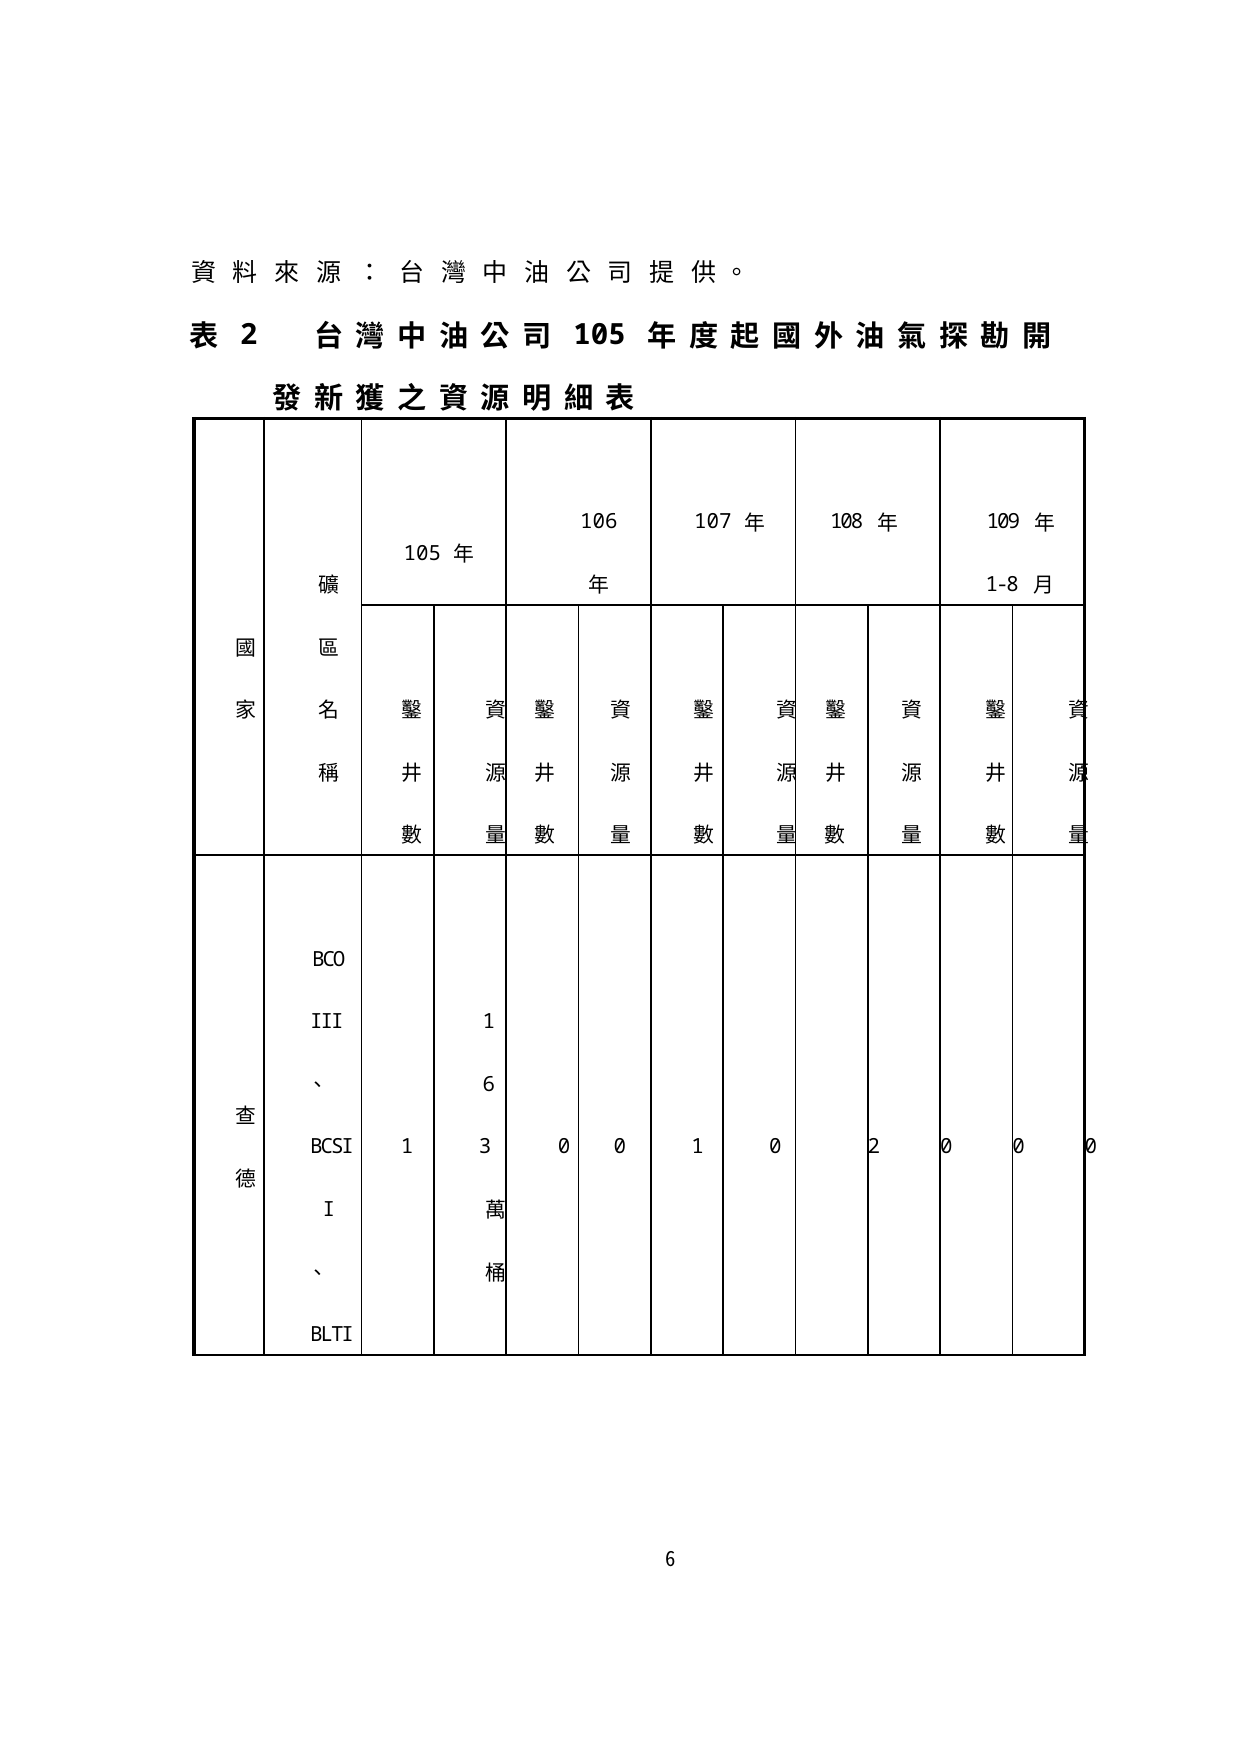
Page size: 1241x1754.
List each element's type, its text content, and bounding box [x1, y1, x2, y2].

table_cell 資源量 [579, 606, 650, 854]
table_cell 0 [579, 856, 650, 1354]
table_cell 資源量 [724, 606, 795, 854]
table_cell 0 [507, 856, 578, 1354]
table_cell 資源量 [869, 606, 939, 854]
table_cell 資源量 [1013, 606, 1083, 854]
table_cell 0 [724, 856, 795, 1354]
table_cell 鑿井數 [507, 606, 578, 854]
table_header 105年 [362, 420, 505, 604]
table_cell 0 [869, 1140, 876, 1150]
table_cell BCO III 、BCSII、BLTI [265, 856, 361, 1354]
table_cell 鑿井數 [941, 606, 1012, 854]
table_header 國家 [196, 420, 263, 854]
table_cell 鑿井數 [652, 606, 722, 854]
table_cell 1 [652, 856, 722, 1354]
table_cell 0 [941, 856, 1012, 1354]
table_header 礦區 名稱 [265, 420, 361, 854]
table_cell 鑿井數 [796, 606, 867, 854]
text 資料來源：台灣中油公司提供。 [181, 229, 1058, 292]
table_header 109年1-8月 [941, 420, 1083, 604]
table_cell 0 [869, 856, 939, 1354]
table_cell 1 [362, 856, 433, 1354]
table_cell 2 [796, 856, 867, 1354]
table_cell 0 [1013, 856, 1083, 1354]
table_header 108年 [796, 420, 939, 604]
table_cell 查德 [196, 856, 263, 1354]
table_cell 資源量 [435, 606, 505, 854]
table_cell 鑿井數 [362, 606, 433, 854]
text 表2 台灣中油公司105年度起國外油氣探勘開發新獲之資源明細表 [183, 292, 1087, 417]
table_header 106年 [507, 420, 650, 604]
table_cell 163 萬桶 [435, 856, 505, 1354]
table_header 107年 [652, 420, 795, 604]
